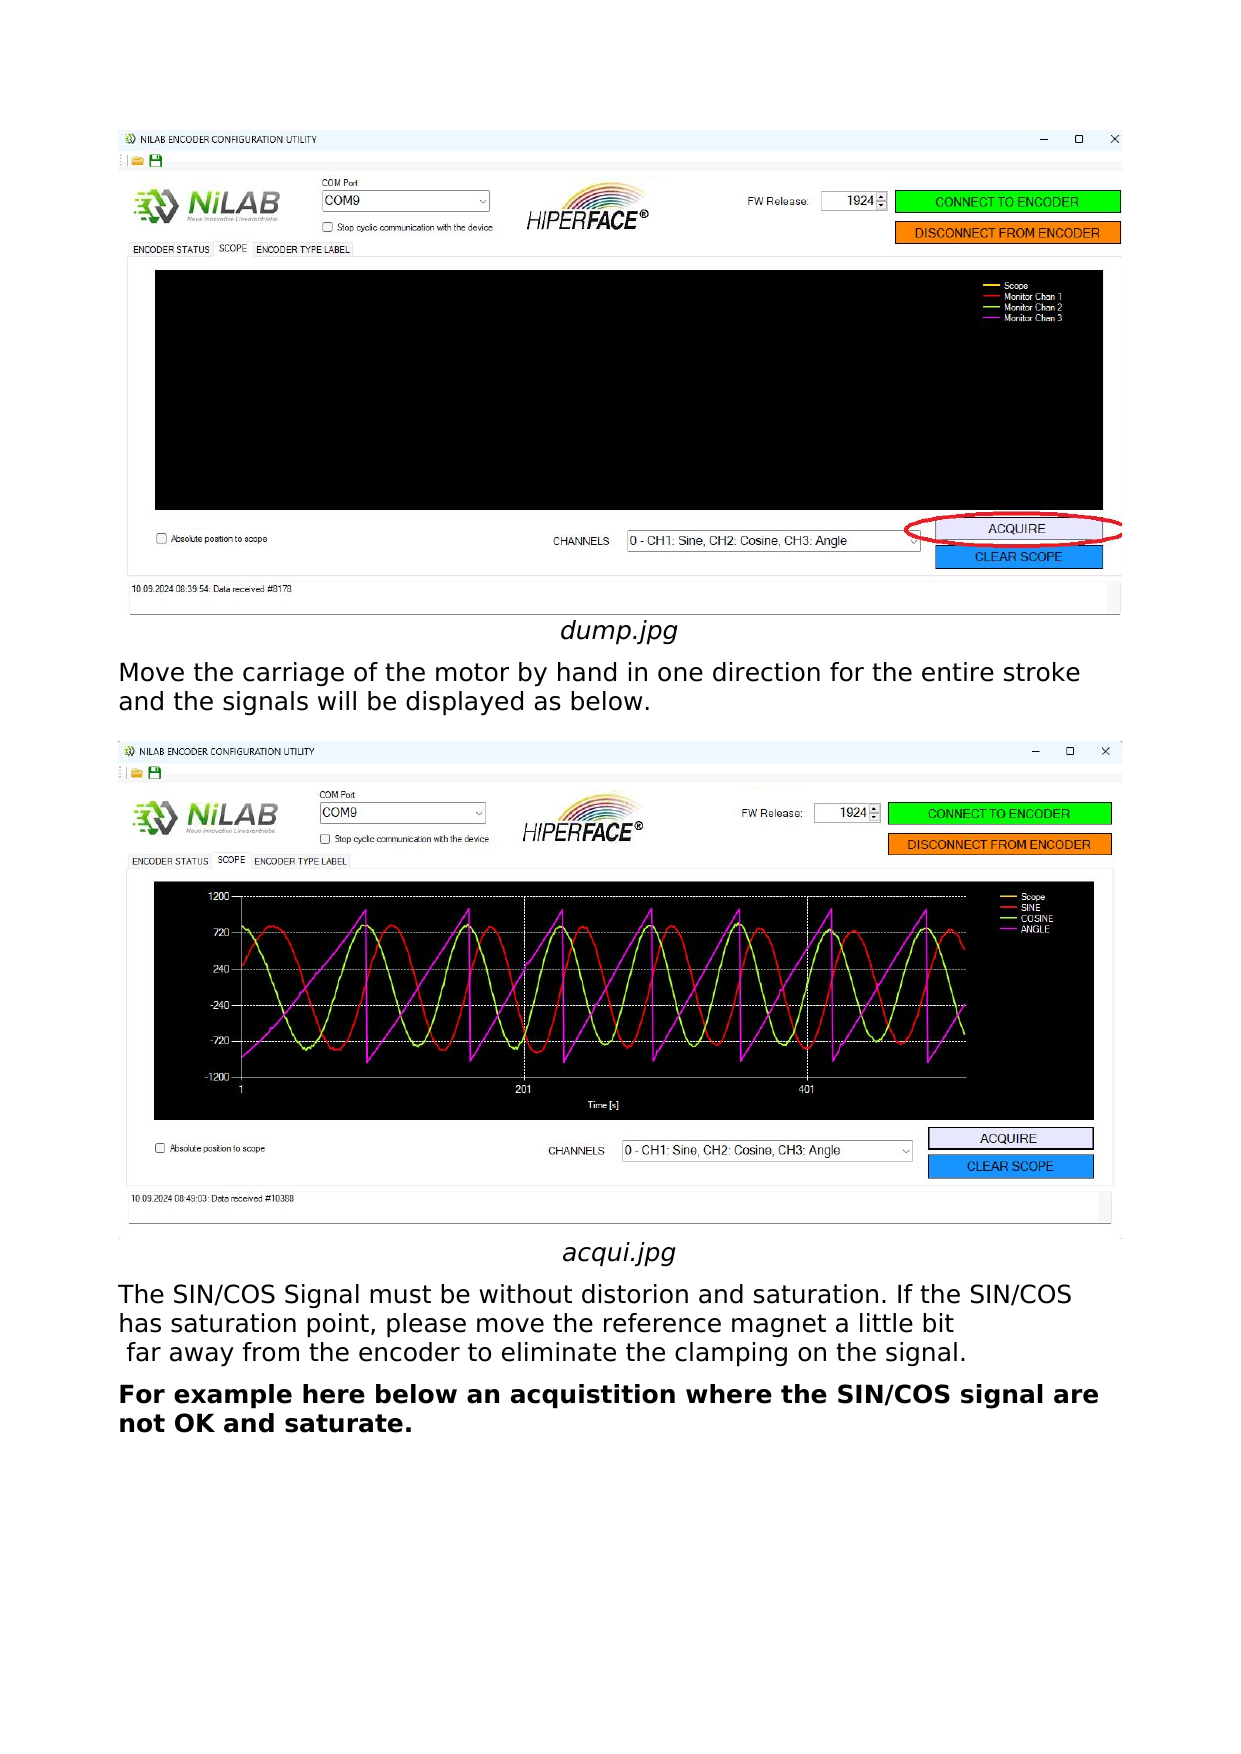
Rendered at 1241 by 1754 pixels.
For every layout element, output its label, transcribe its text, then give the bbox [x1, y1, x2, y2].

text dump.jpg [118, 616, 1122, 645]
text acqui.jpg [118, 1239, 1122, 1267]
picture [118, 130, 1123, 616]
picture [118, 741, 1123, 1239]
text The SIN/COS Signal must be without distorion and saturation. If the SIN/COS has saturation point, please move the reference magnet a little bit far away from the encoder to eliminate the clamping on the signal. [118, 1280, 1122, 1367]
text Move the carriage of the motor by hand in one direction for the entire stroke and the signals will be displayed as below. [118, 658, 1122, 716]
text For example here below an acquistition where the SIN/COS signal are not OK and saturate. [118, 1380, 1122, 1438]
